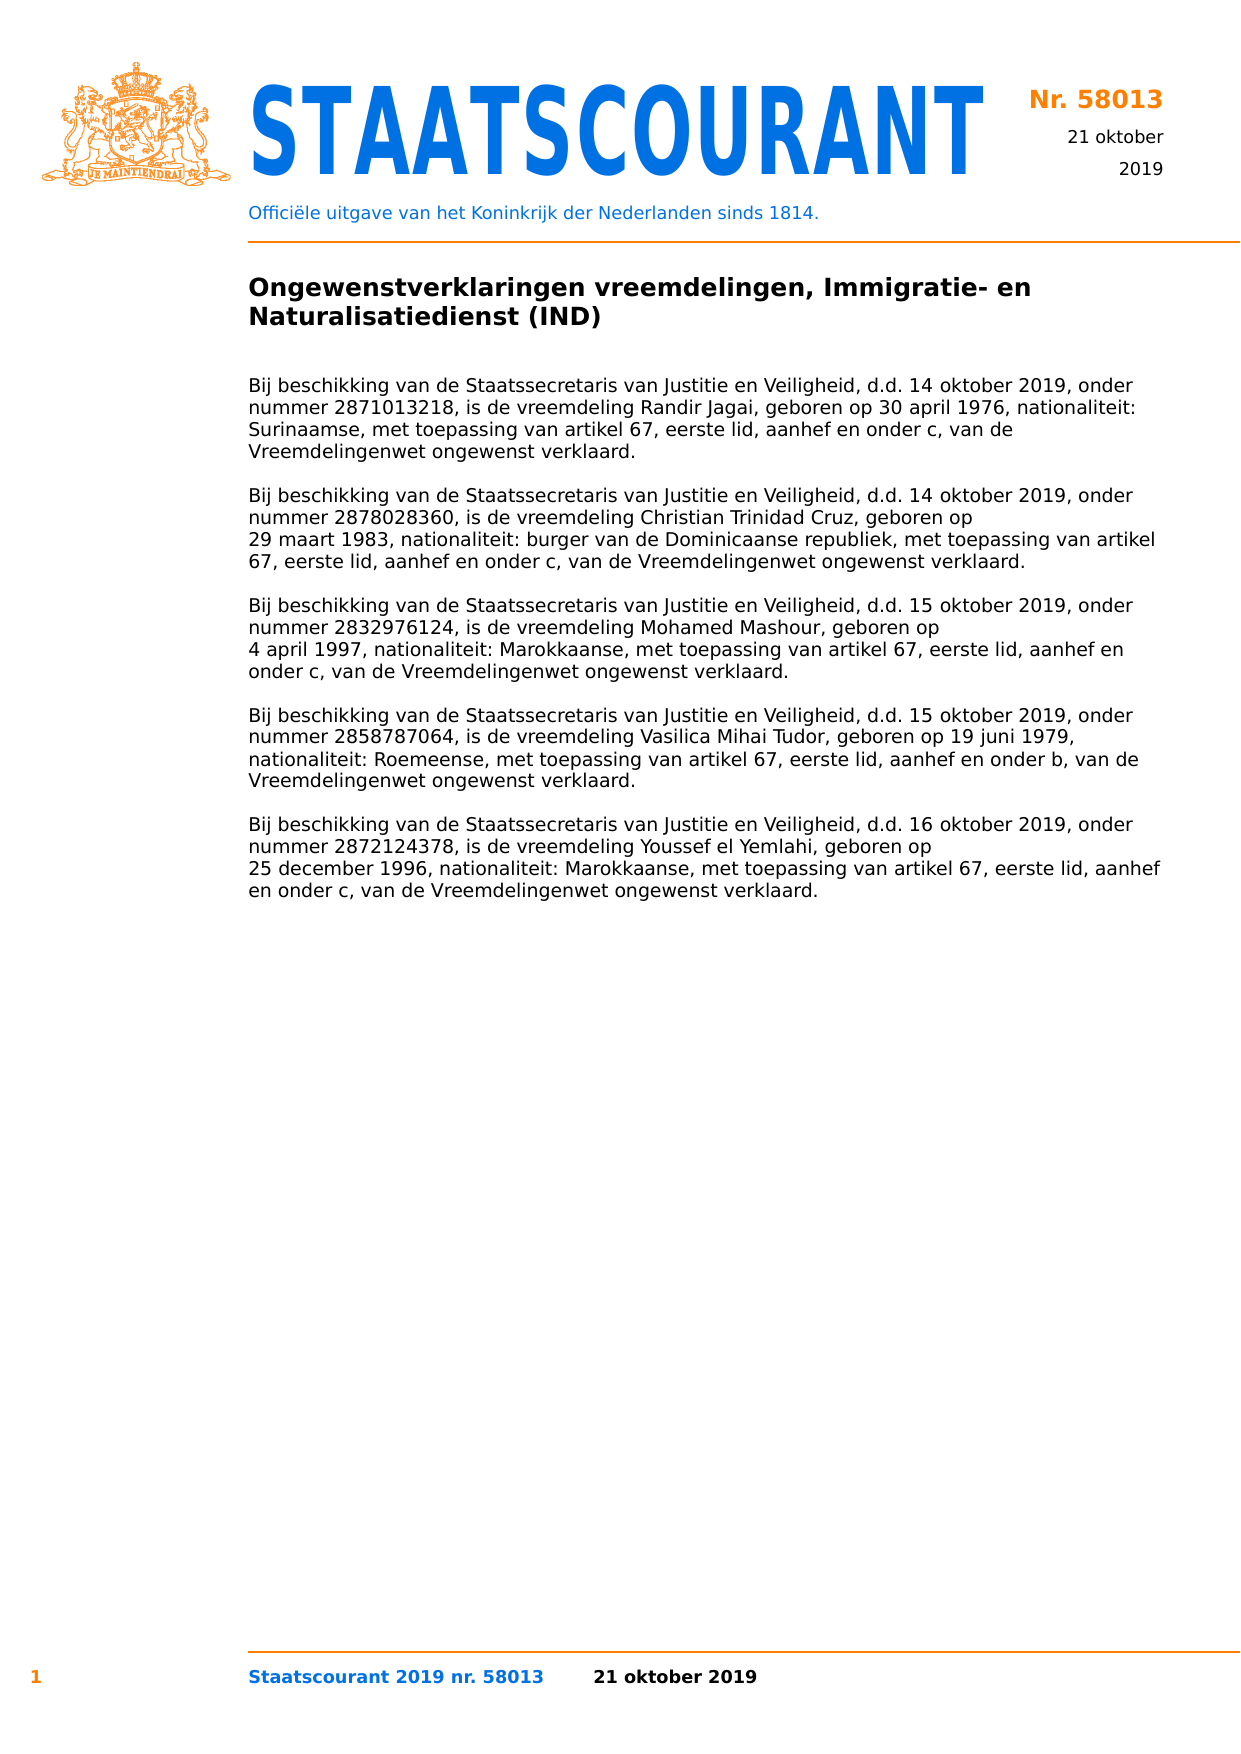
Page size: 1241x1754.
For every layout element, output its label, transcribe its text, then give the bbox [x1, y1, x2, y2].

table_cell 21 oktober [998, 121, 1240, 153]
table_cell 2019 [998, 153, 1240, 203]
subtitle Ongewenstverklaringen vreemdelingen, Immigratie- en Naturalisatiedienst (IND) [248, 273, 1163, 331]
text 25 december 1996, nationaliteit: Marokkaanse, met toepassing van artikel 67, eerste lid, aanhef en onder c, van de Vreemdelingenwet ongewenst verklaard. [248, 858, 1163, 902]
text Bij beschikking van de Staatssecretaris van Justitie en Veiligheid, d.d. 16 oktober 2019, onder nummer 2872124378, is de vreemdeling Youssef el Yemlahi, geboren op [248, 814, 1163, 858]
table_header STAATSCOURANT [248, 62, 998, 203]
text 29 maart 1983, nationaliteit: burger van de Dominicaanse republiek, met toepassing van artikel 67, eerste lid, aanhef en onder c, van de Vreemdelingenwet ongewenst verklaard. [248, 529, 1163, 573]
text 4 april 1997, nationaliteit: Marokkaanse, met toepassing van artikel 67, eerste lid, aanhef en onder c, van de Vreemdelingenwet ongewenst verklaard. [248, 639, 1163, 683]
picture [41, 62, 231, 186]
table_header [25, 62, 248, 241]
text Bij beschikking van de Staatssecretaris van Justitie en Veiligheid, d.d. 14 oktober 2019, onder nummer 2871013218, is de vreemdeling Randir Jagai, geboren op 30 april 1976, nationaliteit: Surinaamse, met toepassing van artikel 67, eerste lid, aanhef en onder c, van de Vreemdelingenwet ongewenst verklaard. [248, 375, 1163, 463]
text Bij beschikking van de Staatssecretaris van Justitie en Veiligheid, d.d. 14 oktober 2019, onder nummer 2878028360, is de vreemdeling Christian Trinidad Cruz, geboren op [248, 485, 1163, 529]
table_cell Officiële uitgave van het Koninkrijk der Nederlanden sinds 1814. [248, 203, 1240, 241]
text Bij beschikking van de Staatssecretaris van Justitie en Veiligheid, d.d. 15 oktober 2019, onder nummer 2832976124, is de vreemdeling Mohamed Mashour, geboren op [248, 595, 1163, 639]
text Bij beschikking van de Staatssecretaris van Justitie en Veiligheid, d.d. 15 oktober 2019, onder nummer 2858787064, is de vreemdeling Vasilica Mihai Tudor, geboren op 19 juni 1979, nationaliteit: Roemeense, met toepassing van artikel 67, eerste lid, aanhef en onder b, van de Vreemdelingenwet ongewenst verklaard. [248, 704, 1163, 792]
table_header Nr. 58013 [998, 62, 1240, 121]
